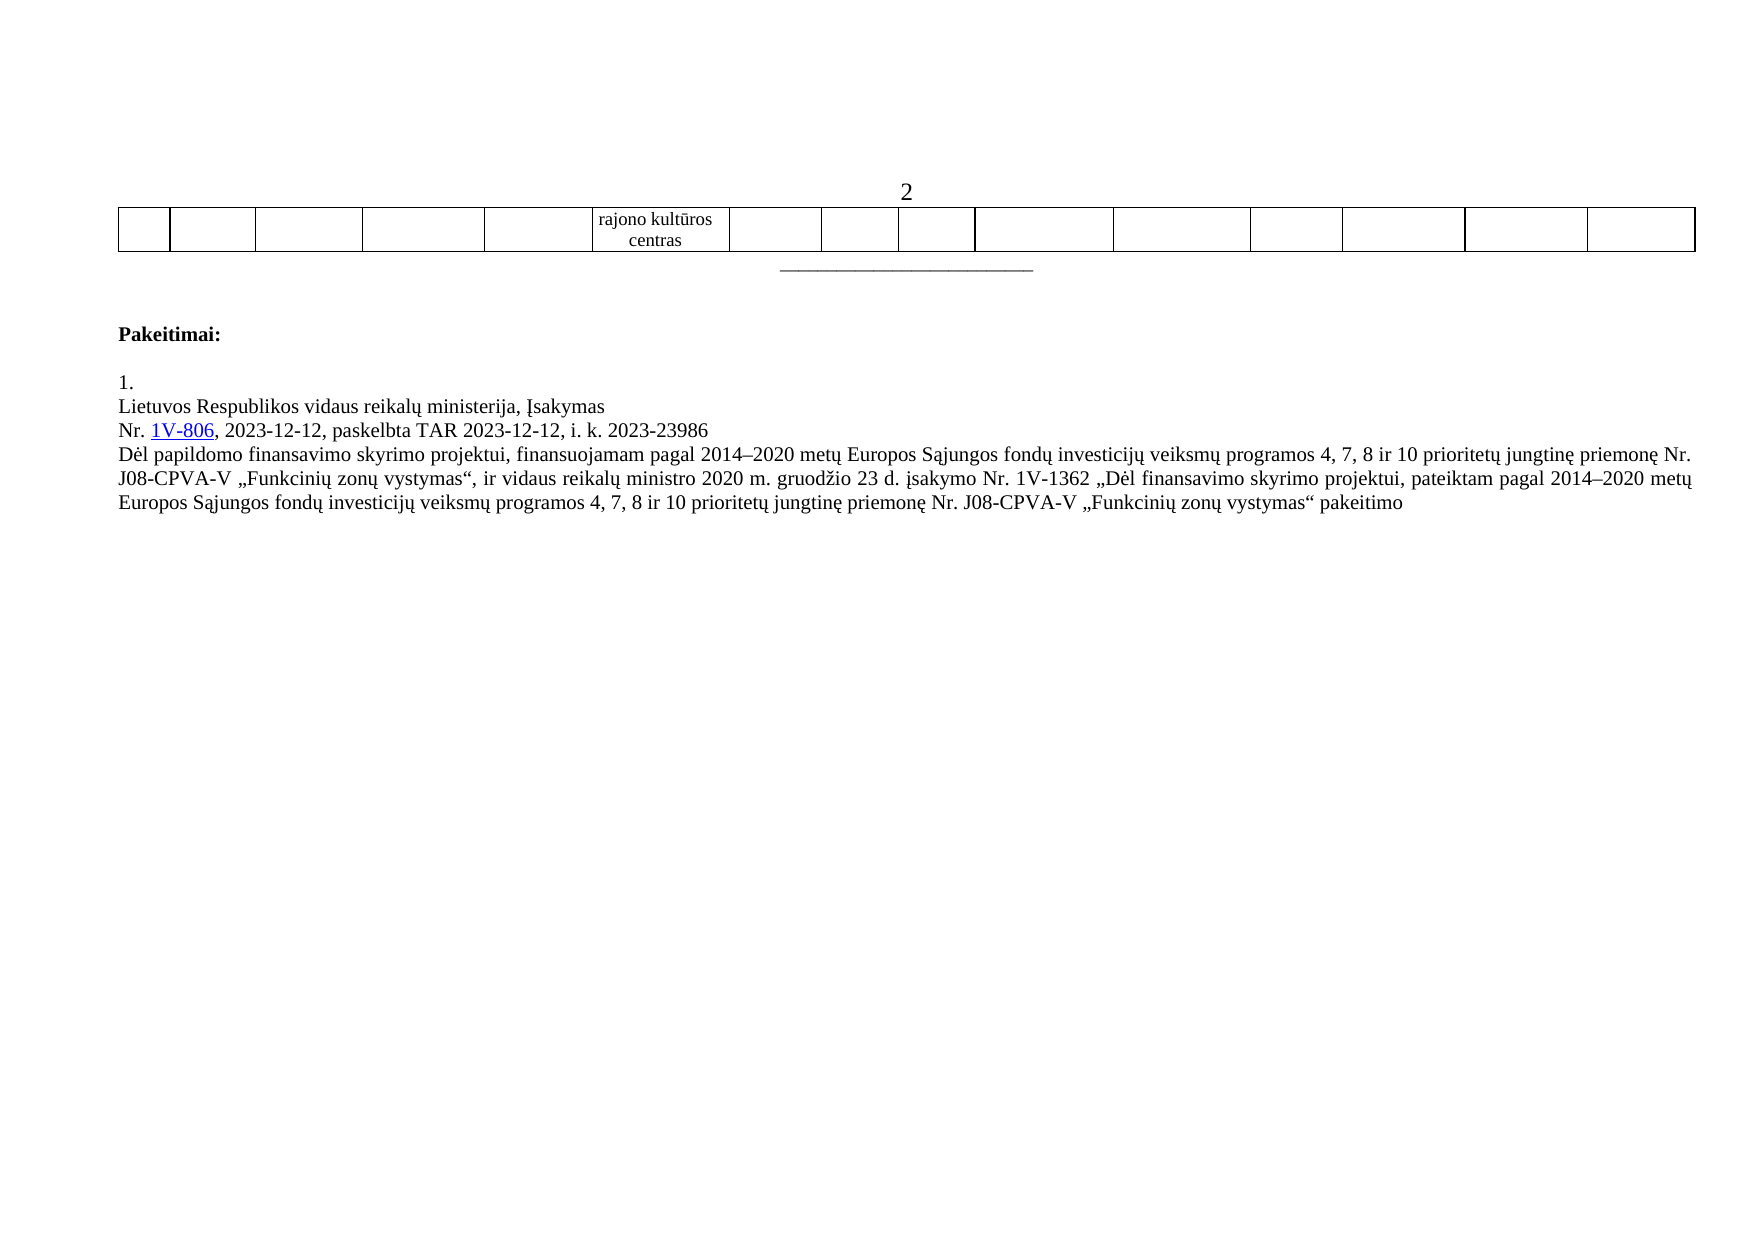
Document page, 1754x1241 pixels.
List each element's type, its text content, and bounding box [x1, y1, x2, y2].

table_cell [822, 208, 898, 251]
table_cell rajono kultūros centras [593, 208, 729, 251]
table_cell [899, 208, 974, 251]
text Lietuvos Respublikos vidaus reikalų ministerija, Įsakymas [118, 394, 1695, 418]
table_cell [119, 208, 169, 251]
table_cell [1251, 208, 1342, 251]
table_cell [976, 208, 1113, 251]
text ___________________________ [118, 252, 1695, 273]
table_cell [1466, 208, 1587, 251]
text Dėl papildomo finansavimo skyrimo projektui, finansuojamam pagal 2014–2020 metų Europos Sąjungos fondų investicijų veiksmų programos 4, 7, 8 ir 10 prioritetų jungtinę priemonę Nr. J08-CPVA-V „Funkcinių zonų vystymas“, ir vidaus reikalų ministro 2020 m. gruodžio 23 d. įsakymo Nr. 1V-1362 „Dėl finansavimo skyrimo projektui, pateiktam pagal 2014–2020 metų Europos Sąjungos fondų investicijų veiksmų programos 4, 7, 8 ir 10 prioritetų jungtinę priemonę Nr. J08-CPVA-V „Funkcinių zonų vystymas“ pakeitimo [118, 442, 1695, 514]
text Nr. 1V-806, 2023-12-12, paskelbta TAR 2023-12-12, i. k. 2023-23986 [118, 418, 1695, 442]
table_cell [1343, 208, 1464, 251]
table_cell [1114, 208, 1250, 251]
table_cell [485, 208, 592, 251]
text 1. [118, 370, 1695, 394]
table_cell [1588, 208, 1694, 251]
text Pakeitimai: [118, 322, 1695, 346]
table_cell [171, 208, 255, 251]
table_cell [363, 208, 484, 251]
table_cell [256, 208, 362, 251]
table_cell [730, 208, 821, 251]
